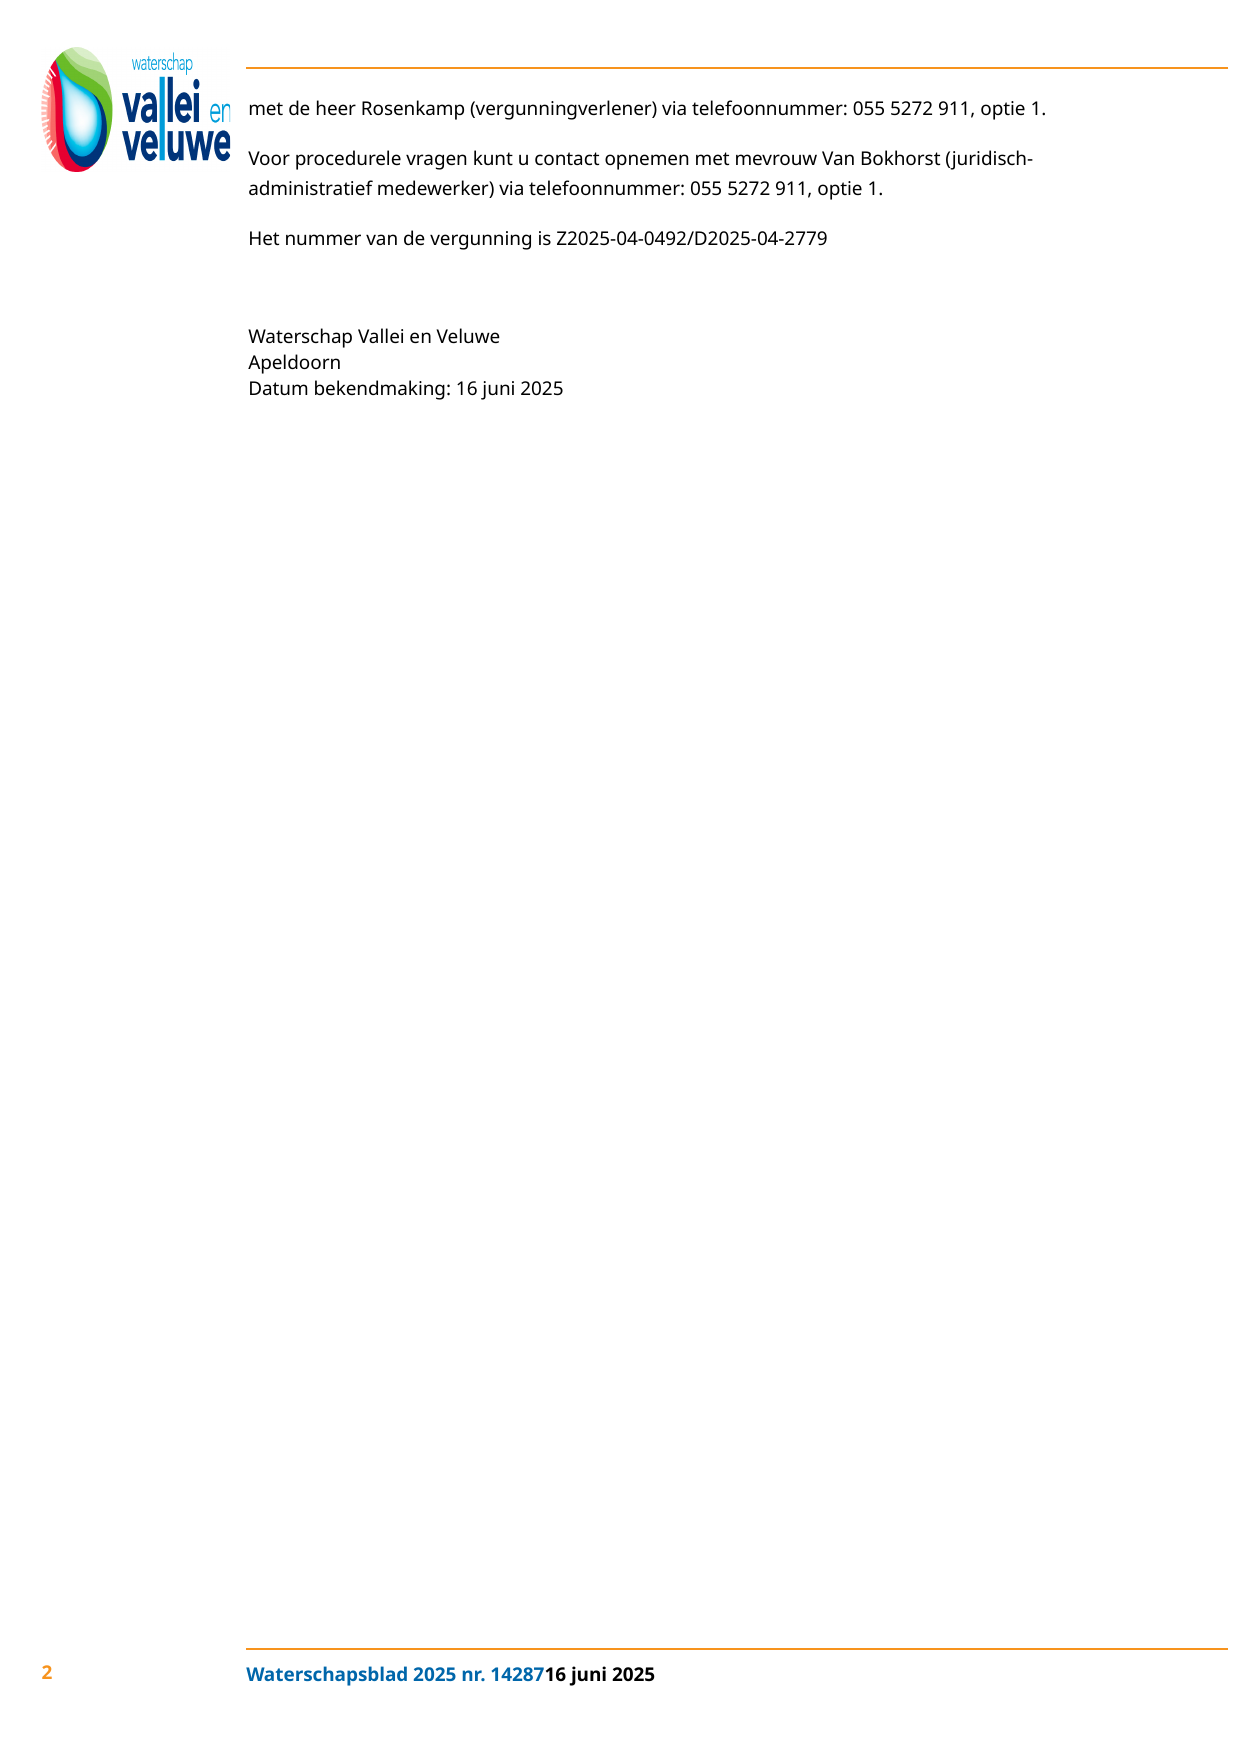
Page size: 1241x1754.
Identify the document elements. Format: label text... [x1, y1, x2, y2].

text Apeldoorn [248, 349, 1152, 375]
text Het nummer van de vergunning is Z2025-04-0492/D2025-04-2779 [248, 225, 1152, 251]
text met de heer Rosenkamp (vergunningverlener) via telefoonnummer: 055 5272 911, optie 1. [248, 95, 1152, 121]
text Waterschap Vallei en Veluwe [248, 323, 1152, 349]
text Voor procedurele vragen kunt u contact opnemen met mevrouw Van Bokhorst (juridisch-administratief medewerker) via telefoonnummer: 055 5272 911, optie 1. [248, 145, 1152, 201]
text Datum bekendmaking: 16 juni 2025 [248, 375, 1152, 401]
picture [41, 47, 231, 172]
